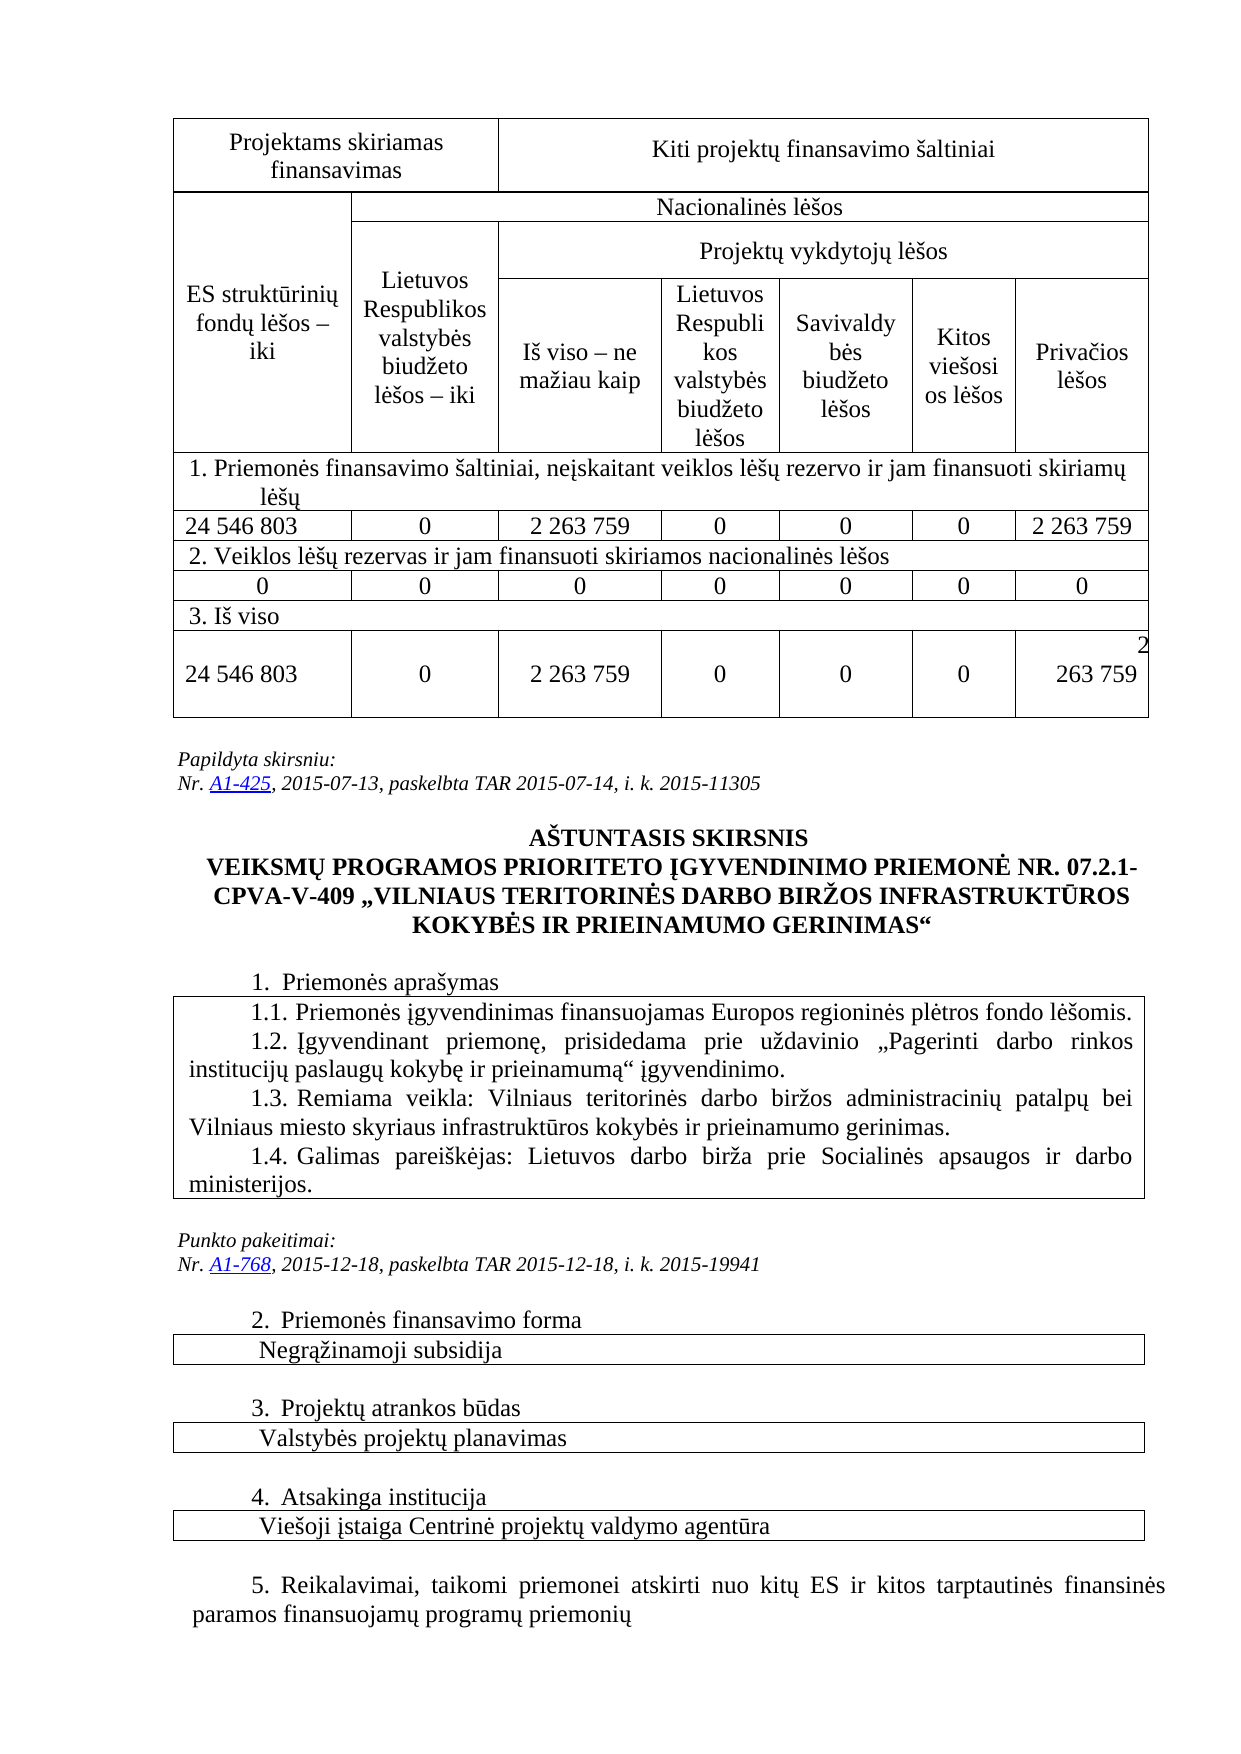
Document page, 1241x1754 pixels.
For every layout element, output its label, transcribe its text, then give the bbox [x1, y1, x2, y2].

table_cell Lietuvos Respublikos valstybės biudžeto lėšos [662, 279, 779, 452]
table_header Viešoji įstaiga Centrinė projektų valdymo agentūra [174, 1511, 1144, 1540]
table_cell ES struktūrinių fondų lėšos – iki [174, 193, 351, 452]
table_cell 0 [352, 571, 498, 600]
table_cell 24 546 803 [174, 511, 351, 540]
table_cell 0 [780, 571, 912, 600]
text Papildyta skirsniu: [177, 747, 1166, 771]
table_cell 24 546 803 [174, 631, 351, 717]
table_header Valstybės projektų planavimas [174, 1423, 1144, 1452]
table_cell 0 [662, 511, 779, 540]
table_cell Kitos viešosios lėšos [913, 279, 1015, 452]
table_cell 0 [913, 511, 1015, 540]
text 2. Priemonės finansavimo forma [192, 1305, 1166, 1334]
table_cell 1. Priemonės finansavimo šaltiniai, neįskaitant veiklos lėšų rezervo ir jam finansuoti skiriamų lėšų [174, 453, 1148, 510]
text Punkto pakeitimai: [177, 1228, 1166, 1252]
text 3. Projektų atrankos būdas [192, 1393, 1166, 1422]
table_cell Projektų vykdytojų lėšos [499, 222, 1148, 278]
text VEIKSMŲ PROGRAMOS PRIORITETO ĮGYVENDINIMO PRIEMONĖ NR. 07.2.1-CPVA-V-409 „VILNIAUS TERITORINĖS DARBO BIRŽOS INFRASTRUKTŪROS KOKYBĖS IR PRIEINAMUMO GERINIMAS“ [177, 852, 1166, 938]
table_cell 0 [780, 631, 912, 717]
table_cell Savivaldybės biudžeto lėšos [780, 279, 912, 452]
text Nr. A1-425, 2015-07-13, paskelbta TAR 2015-07-14, i. k. 2015-11305 [177, 771, 1166, 795]
table_cell 0 [913, 571, 1015, 600]
table_cell 0 [662, 571, 779, 600]
table_cell 0 [662, 631, 779, 717]
table_cell 2. Veiklos lėšų rezervas ir jam finansuoti skiriamos nacionalinės lėšos [174, 541, 1148, 570]
text AŠTUNTASIS SKIRSNIS [177, 823, 1166, 852]
table_header Negrąžinamoji subsidija [174, 1335, 1144, 1363]
table_cell 3. Iš viso [174, 601, 1148, 629]
table_cell 0 [913, 631, 1015, 717]
table_cell Privačios lėšos [1016, 279, 1148, 452]
table_cell 0 [780, 511, 912, 540]
table_cell 0 [352, 631, 498, 717]
text Nr. A1-768, 2015-12-18, paskelbta TAR 2015-12-18, i. k. 2015-19941 [177, 1252, 1166, 1276]
text 5. Reikalavimai, taikomi priemonei atskirti nuo kitų ES ir kitos tarptautinės finansinės paramos finansuojamų programų priemonių [192, 1570, 1166, 1627]
table_cell Iš viso – ne mažiau kaip [499, 279, 661, 452]
text 1. Priemonės aprašymas [251, 967, 1166, 996]
table_header Kiti projektų finansavimo šaltiniai [499, 119, 1148, 191]
table_header Projektams skiriamas finansavimas [174, 119, 498, 191]
table_cell 0 [174, 571, 351, 600]
table_cell Lietuvos Respublikos valstybės biudžeto lėšos – iki [352, 222, 498, 452]
table_cell 0 [1016, 571, 1148, 600]
table_cell 2 263 759 [1016, 631, 1148, 717]
table_cell 2 263 759 [499, 631, 661, 717]
table_cell Nacionalinės lėšos [352, 193, 1148, 221]
table_header 1.1. Priemonės įgyvendinimas finansuojamas Europos regioninės plėtros fondo lėšomis. 1.2. Įgyvendinant priemonę, prisidedama prie uždavinio „Pagerinti darbo rinkos institucijų paslaugų kokybę ir prieinamumą“ įgyvendinimo. 1.3. Remiama veikla: Vilniaus teritorinės darbo biržos administracinių patalpų bei Vilniaus miesto skyriaus infrastruktūros kokybės ir prieinamumo gerinimas. 1.4. Galimas pareiškėjas: Lietuvos darbo birža prie Socialinės apsaugos ir darbo ministerijos. [174, 997, 1144, 1198]
table_cell 0 [499, 571, 661, 600]
table_cell 2 263 759 [499, 511, 661, 540]
table_cell 2 263 759 [1016, 511, 1148, 540]
table_cell 0 [352, 511, 498, 540]
text 4. Atsakinga institucija [192, 1482, 1166, 1510]
